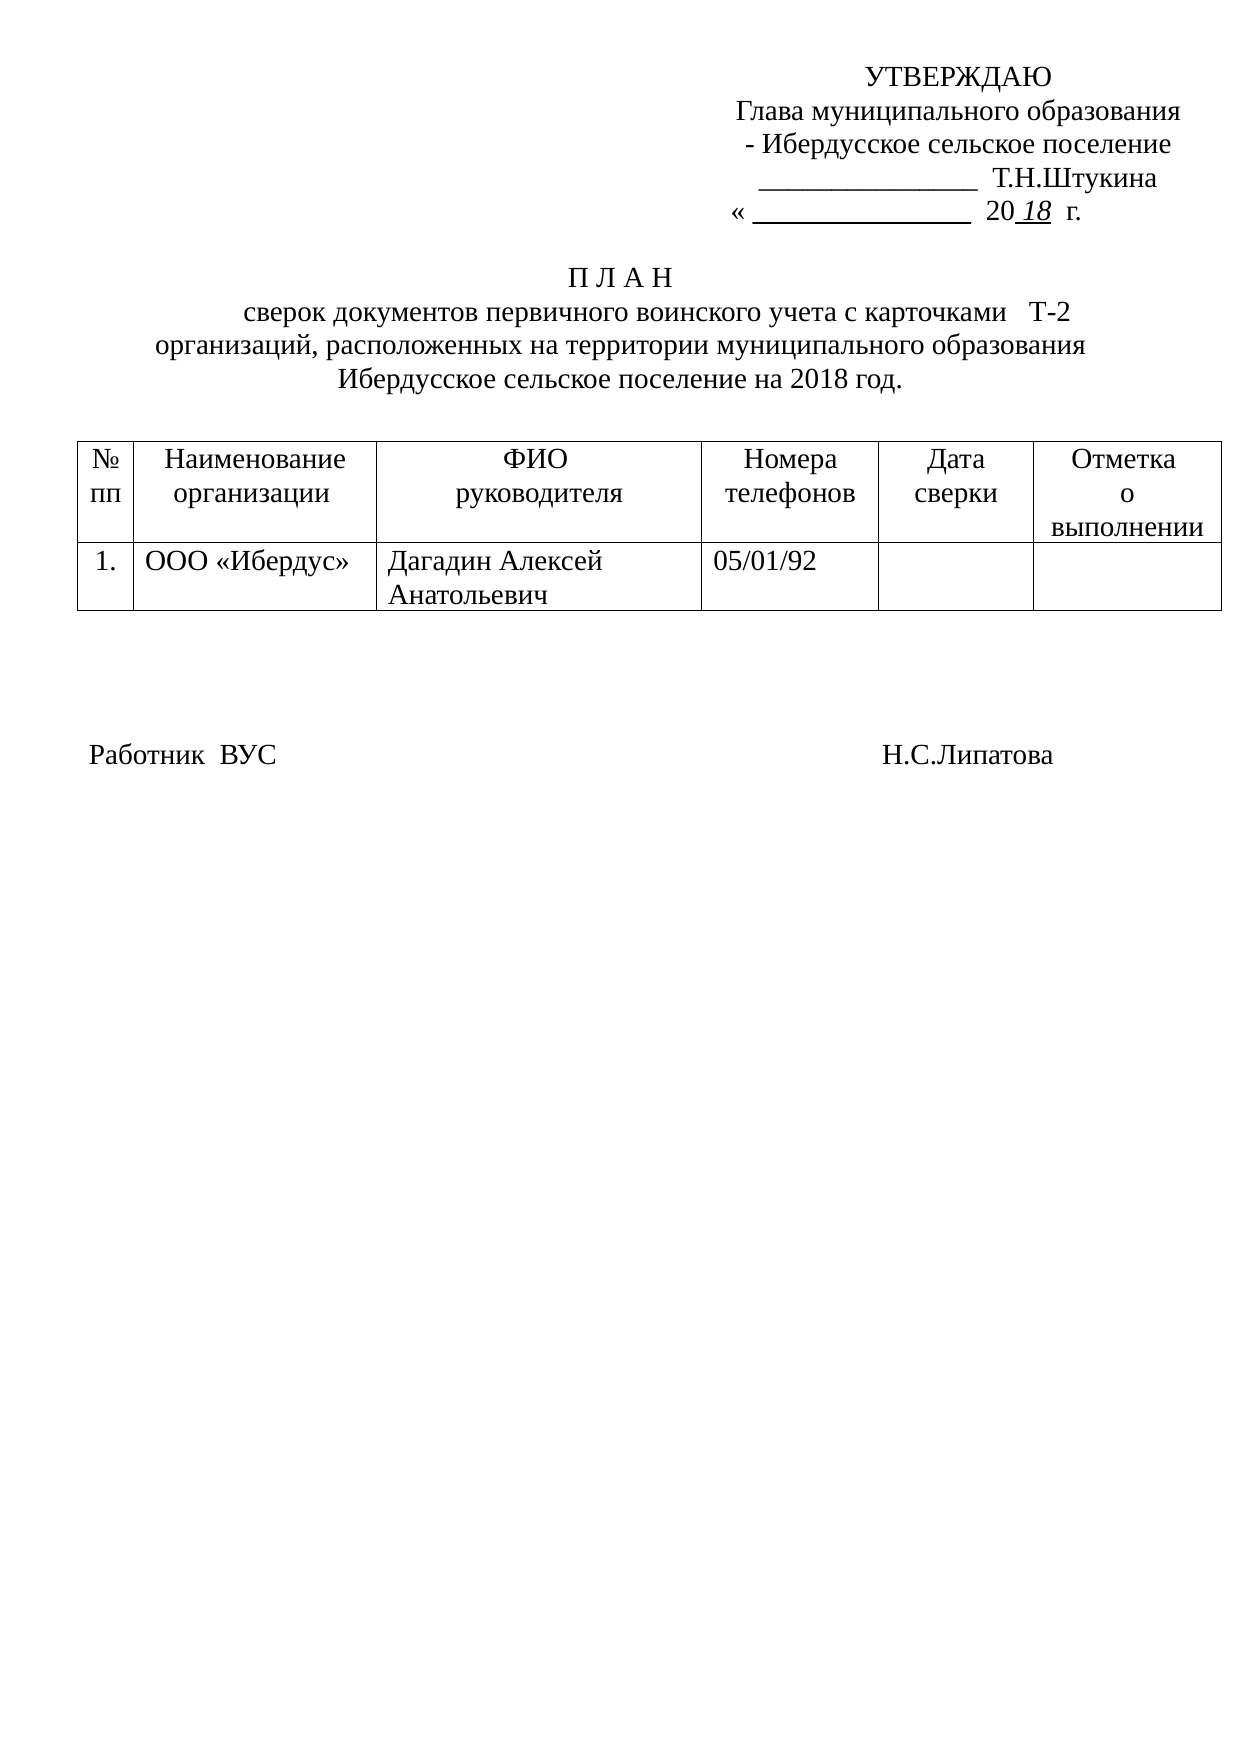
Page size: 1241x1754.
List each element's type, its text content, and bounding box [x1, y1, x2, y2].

text Работник ВУС Н.С.Липатова [89, 737, 1152, 771]
table_cell ООО «Ибердус» [134, 543, 376, 610]
table_cell [879, 543, 1033, 610]
table_header Номера телефонов [702, 442, 878, 542]
table_cell 1. [78, 543, 133, 610]
table_header Наименование организации [134, 442, 376, 542]
text П Л А Н [89, 260, 1152, 294]
table_cell Дагадин Алексей Анатольевич [377, 543, 701, 610]
table_header [78, 59, 555, 227]
text сверок документов первичного воинского учета с карточками Т-2 организаций, расположенных на территории муниципального образования Ибердусское сельское поселение на 2018 год. [89, 294, 1152, 394]
table_header ФИО руководителя [377, 442, 701, 542]
table_header Отметка о выполнении [1034, 442, 1221, 542]
table_header № пп [78, 442, 133, 542]
table_header УТВЕРЖДАЮ Глава муниципального образования - Ибердусское сельское поселение _______________ Т.Н.Штукина « _______________ 20 18 г. [719, 59, 1197, 227]
table_cell 01.05.92 [702, 543, 878, 610]
table_header [555, 59, 719, 227]
table_header Дата сверки [879, 442, 1033, 542]
table_cell [1034, 543, 1221, 610]
